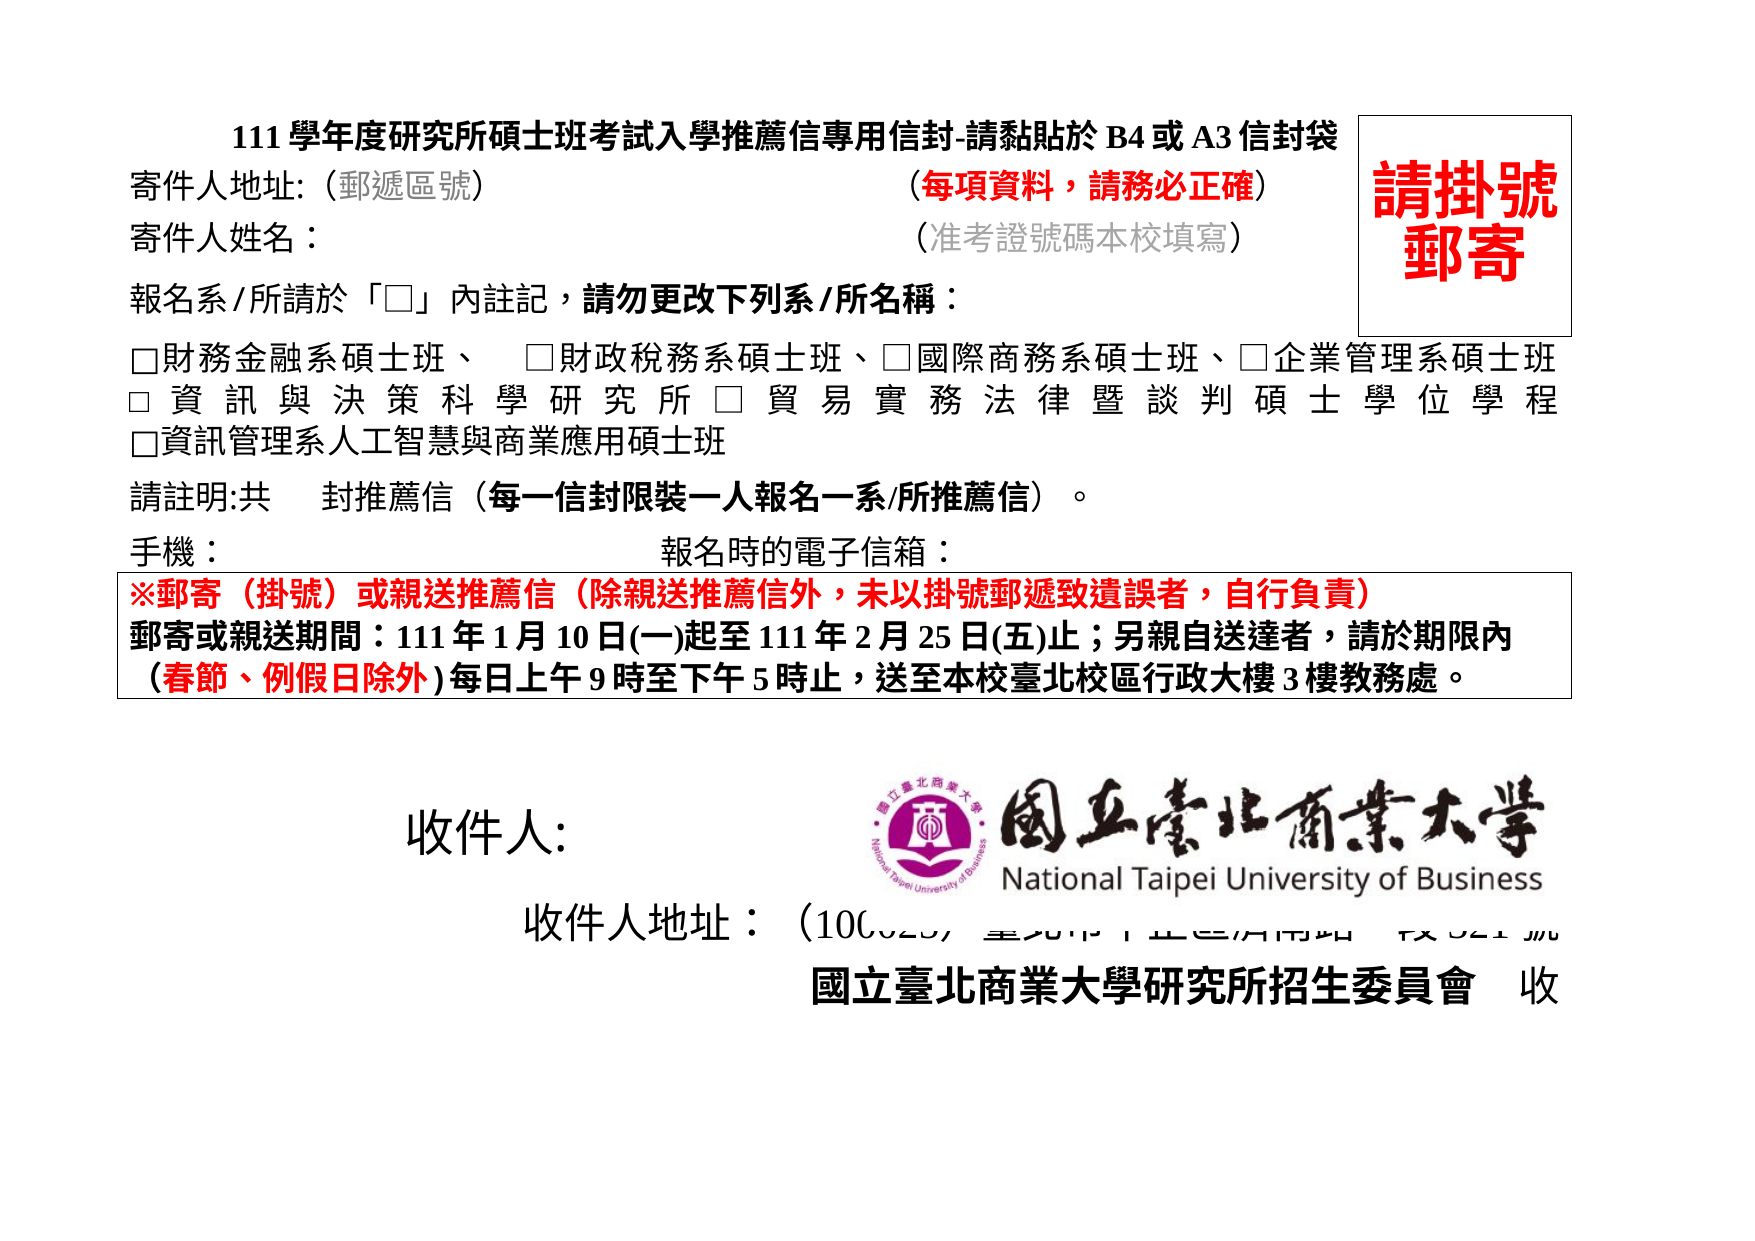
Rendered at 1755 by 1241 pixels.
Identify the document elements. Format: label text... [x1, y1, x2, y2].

table_header 111學年度研究所碩士班考試入學推薦信專用信封-請黏貼於B4或A3信封袋 [118, 115, 1358, 156]
table_cell 請註明:共 封推薦信（每一信封限裝一人報名一系/所推薦信）。 [118, 462, 1571, 532]
table_cell 手機： [118, 532, 649, 572]
table_cell 收件人地址：（100025）臺北市中正區濟南路一段321號 國立臺北商業大學研究所招生委員會 收 [118, 889, 1571, 1014]
table_cell 報名時的電子信箱： [649, 532, 1571, 572]
table_cell ※郵寄（掛號）或親送推薦信（除親送推薦信外，未以掛號郵遞致遺誤者，自行負責） 郵寄或親送期間：111年1月10日(一)起至111年2月25日(五)止；另親自送達者，請於期限內（春節、例假日除外)每日上午9時至下午5時止，送至本校臺北校區行政大樓3樓教務處。 [118, 573, 1571, 698]
table_cell 收件人: [118, 699, 1571, 889]
table_header 請掛號 郵寄 [1359, 116, 1571, 336]
table_cell 寄件人地址:（郵遞區號） （每項資料，請務必正確） 寄件人姓名： （准考證號碼本校填寫） [118, 156, 1358, 261]
table_cell □財務金融系碩士班、 □財政稅務系碩士班、□國際商務系碩士班、□企業管理系碩士班 □資訊與決策科學研究所□貿易實務法律暨談判碩士學位學程 □資訊管理系人工智慧與商業應用碩士班 [118, 336, 1571, 462]
table_cell 報名系/所請於「□」內註記，請勿更改下列系/所名稱： [118, 261, 1358, 336]
